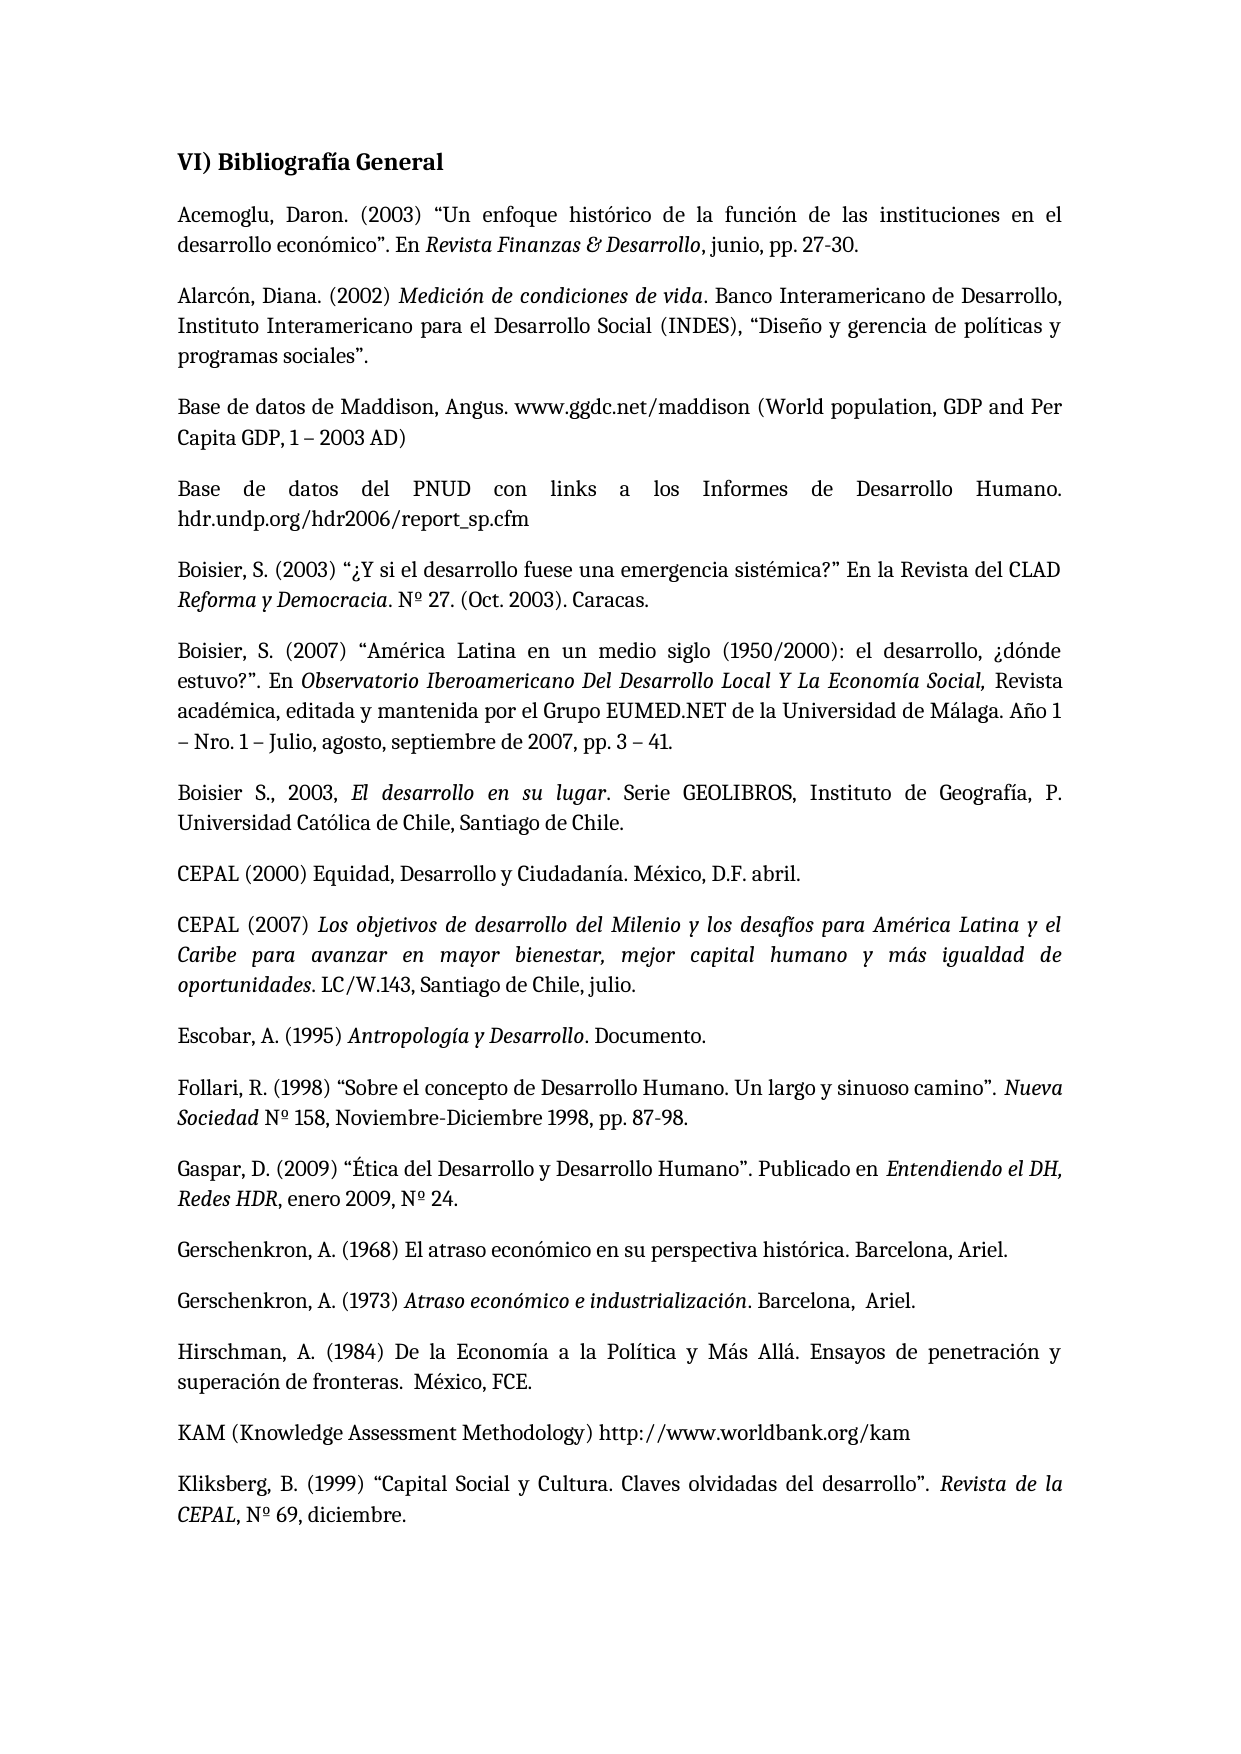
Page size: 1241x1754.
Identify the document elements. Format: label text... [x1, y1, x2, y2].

text Boisier, S. (2007) “América Latina en un medio siglo (1950/2000): el desarrollo, ¿dónde estuvo?”. En Observatorio Iberoamericano Del Desarrollo Local Y La Economía Social, Revista académica, editada y mantenida por el Grupo EUMED.NET de la Universidad de Málaga. Año 1 – Nro. 1 – Julio, agosto, septiembre de 2007, pp. 3 – 41. [177, 638, 1063, 755]
text Kliksberg, B. (1999) “Capital Social y Cultura. Claves olvidadas del desarrollo”. Revista de la CEPAL, Nº 69, diciembre. [177, 1471, 1063, 1528]
text Gaspar, D. (2009) “Ética del Desarrollo y Desarrollo Humano”. Publicado en Entendiendo el DH, Redes HDR, enero 2009, Nº 24. [177, 1156, 1063, 1212]
text Base de datos de Maddison, Angus. www.ggdc.net/maddison (World population, GDP and Per Capita GDP, 1 – 2003 AD) [177, 394, 1063, 451]
text Alarcón, Diana. (2002) Medición de condiciones de vida. Banco Interamericano de Desarrollo, Instituto Interamericano para el Desarrollo Social (INDES), “Diseño y gerencia de políticas y programas sociales”. [177, 283, 1063, 369]
text KAM (Knowledge Assessment Methodology) http://www.worldbank.org/kam [177, 1420, 1063, 1447]
text Gerschenkron, A. (1973) Atraso económico e industrialización. Barcelona, Ariel. [177, 1288, 1063, 1314]
text Hirschman, A. (1984) De la Economía a la Política y Más Allá. Ensayos de penetración y superación de fronteras. México, FCE. [177, 1339, 1063, 1396]
text Boisier, S. (2003) “¿Y si el desarrollo fuese una emergencia sistémica?” En la Revista del CLAD Reforma y Democracia. Nº 27. (Oct. 2003). Caracas. [177, 557, 1063, 613]
text CEPAL (2000) Equidad, Desarrollo y Ciudadanía. México, D.F. abril. [177, 861, 1063, 887]
text CEPAL (2007) Los objetivos de desarrollo del Milenio y los desafíos para América Latina y el Caribe para avanzar en mayor bienestar, mejor capital humano y más igualdad de oportunidades. LC/W.143, Santiago de Chile, julio. [177, 912, 1063, 999]
text Acemoglu, Daron. (2003) “Un enfoque histórico de la función de las instituciones en el desarrollo económico”. En Revista Finanzas & Desarrollo, junio, pp. 27-30. [177, 201, 1063, 258]
text Follari, R. (1998) “Sobre el concepto de Desarrollo Humano. Un largo y sinuoso camino”. Nueva Sociedad Nº 158, Noviembre-Diciembre 1998, pp. 87-98. [177, 1074, 1063, 1131]
text VI) Bibliografía General [177, 148, 1063, 176]
text Gerschenkron, A. (1968) El atraso económico en su perspectiva histórica. Barcelona, Ariel. [177, 1237, 1063, 1263]
text Base de datos del PNUD con links a los Informes de Desarrollo Humano. hdr.undp.org/hdr2006/report_sp.cfm [177, 475, 1063, 532]
text Escobar, A. (1995) Antropología y Desarrollo. Documento. [177, 1023, 1063, 1050]
text Boisier S., 2003, El desarrollo en su lugar. Serie GEOLIBROS, Instituto de Geografía, P. Universidad Católica de Chile, Santiago de Chile. [177, 779, 1063, 836]
